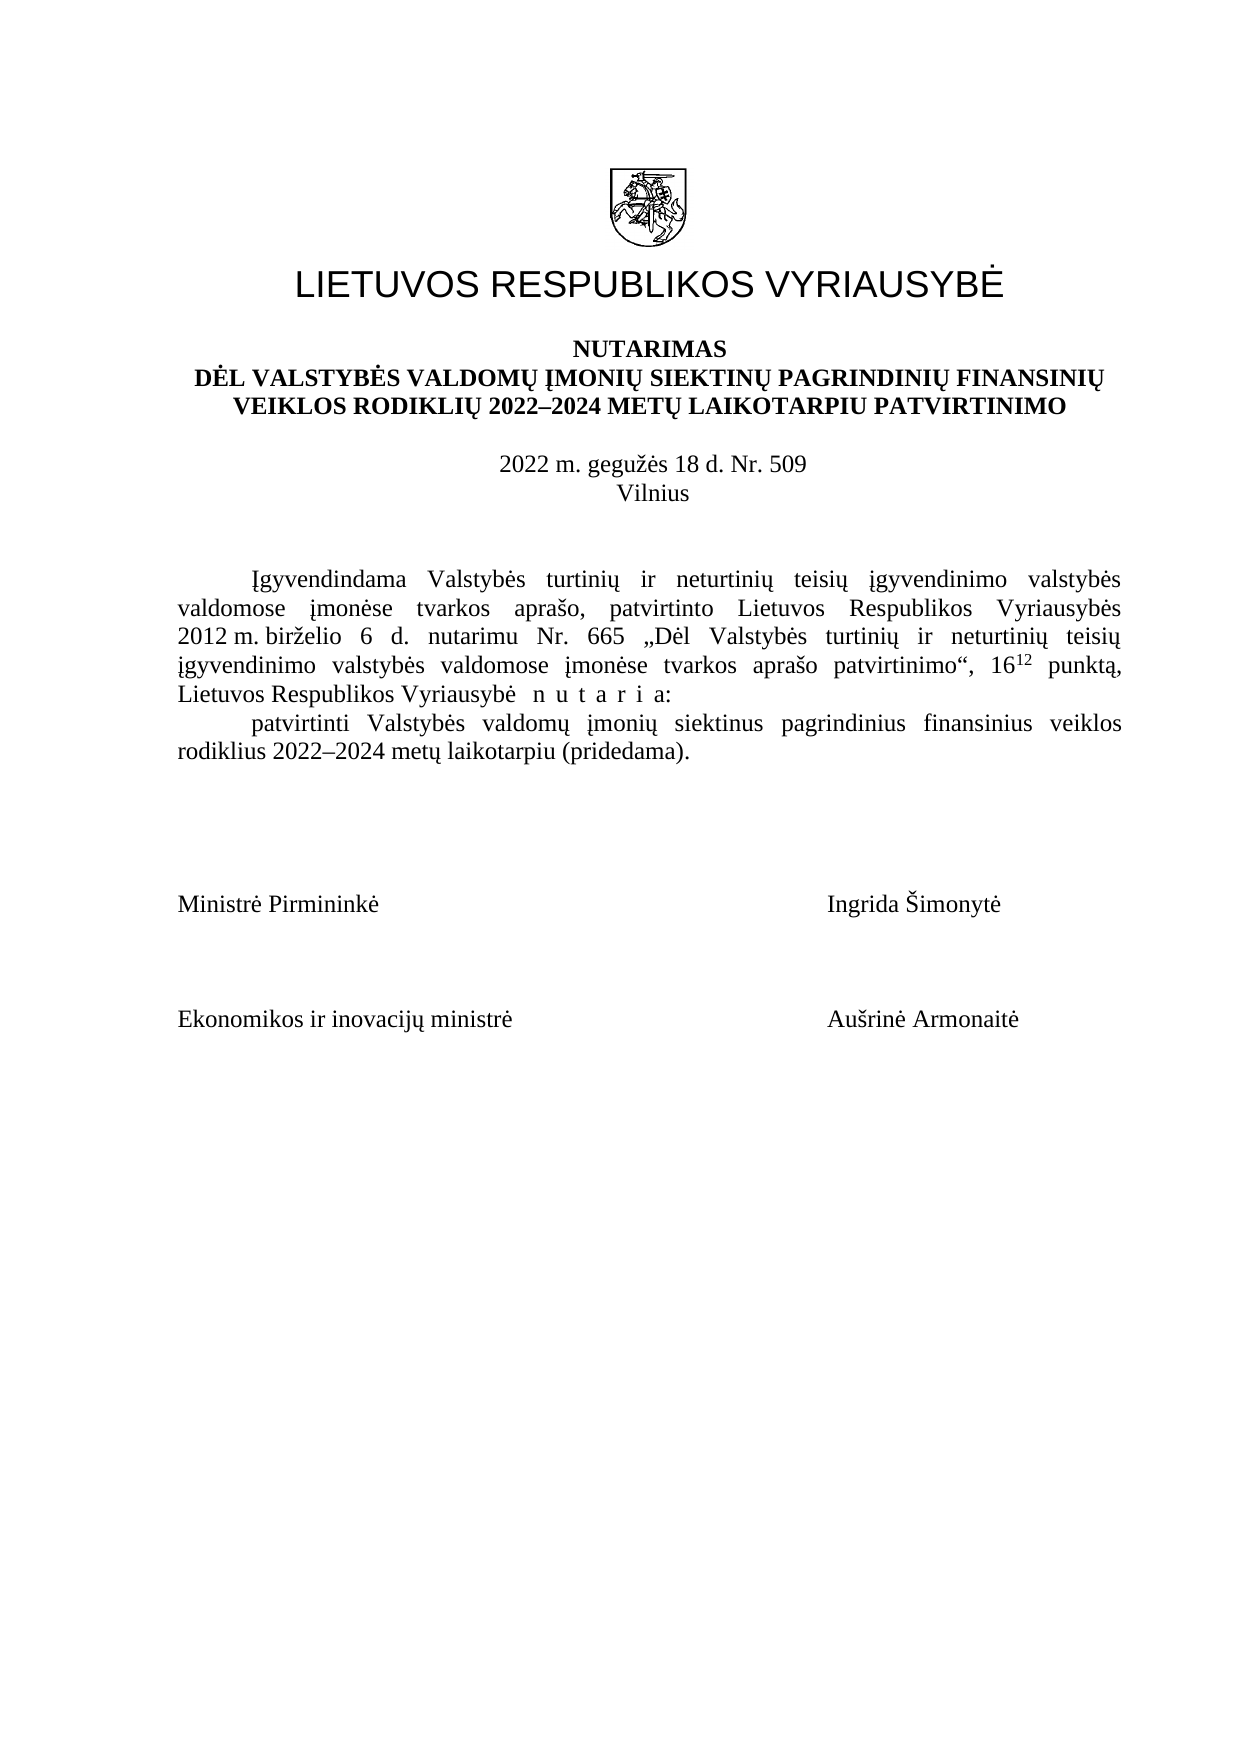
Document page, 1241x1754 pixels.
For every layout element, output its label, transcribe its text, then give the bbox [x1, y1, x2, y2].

text 2022 m. gegužės 18 d. Nr. 509 [177, 449, 1122, 478]
text Vilnius [177, 478, 1122, 506]
text patvirtinti Valstybės valdomų įmonių siektinus pagrindinius finansinius veiklos rodiklius 2022–2024 metų laikotarpiu (pridedama). [177, 708, 1122, 765]
text Ministrė Pirmininkė Ingrida Šimonytė [177, 889, 1122, 918]
text Ekonomikos ir inovacijų ministrė Aušrinė Armonaitė [177, 1004, 1122, 1033]
text Įgyvendindama Valstybės turtinių ir neturtinių teisių įgyvendinimo valstybės valdomose įmonėse tvarkos aprašo, patvirtinto Lietuvos Respublikos Vyriausybės 2012 m. birželio 6 d. nutarimu Nr. 665 „Dėl Valstybės turtinių ir neturtinių teisių įgyvendinimo valstybės valdomose įmonėse tvarkos aprašo patvirtinimo“, 1612 punktą, Lietuvos Respublikos Vyriausybė nutaria: [177, 564, 1122, 708]
text DĖL VALSTYBĖS VALDOMŲ ĮMONIŲ SIEKTINŲ PAGRINDINIŲ FINANSINIŲ VEIKLOS RODIKLIŲ 2022–2024 METŲ LAIKOTARPIU PATVIRTINIMO [177, 363, 1122, 420]
text Lietuvos Respublikos Vyriausybė [177, 262, 1122, 305]
text nutarimas [177, 334, 1122, 363]
